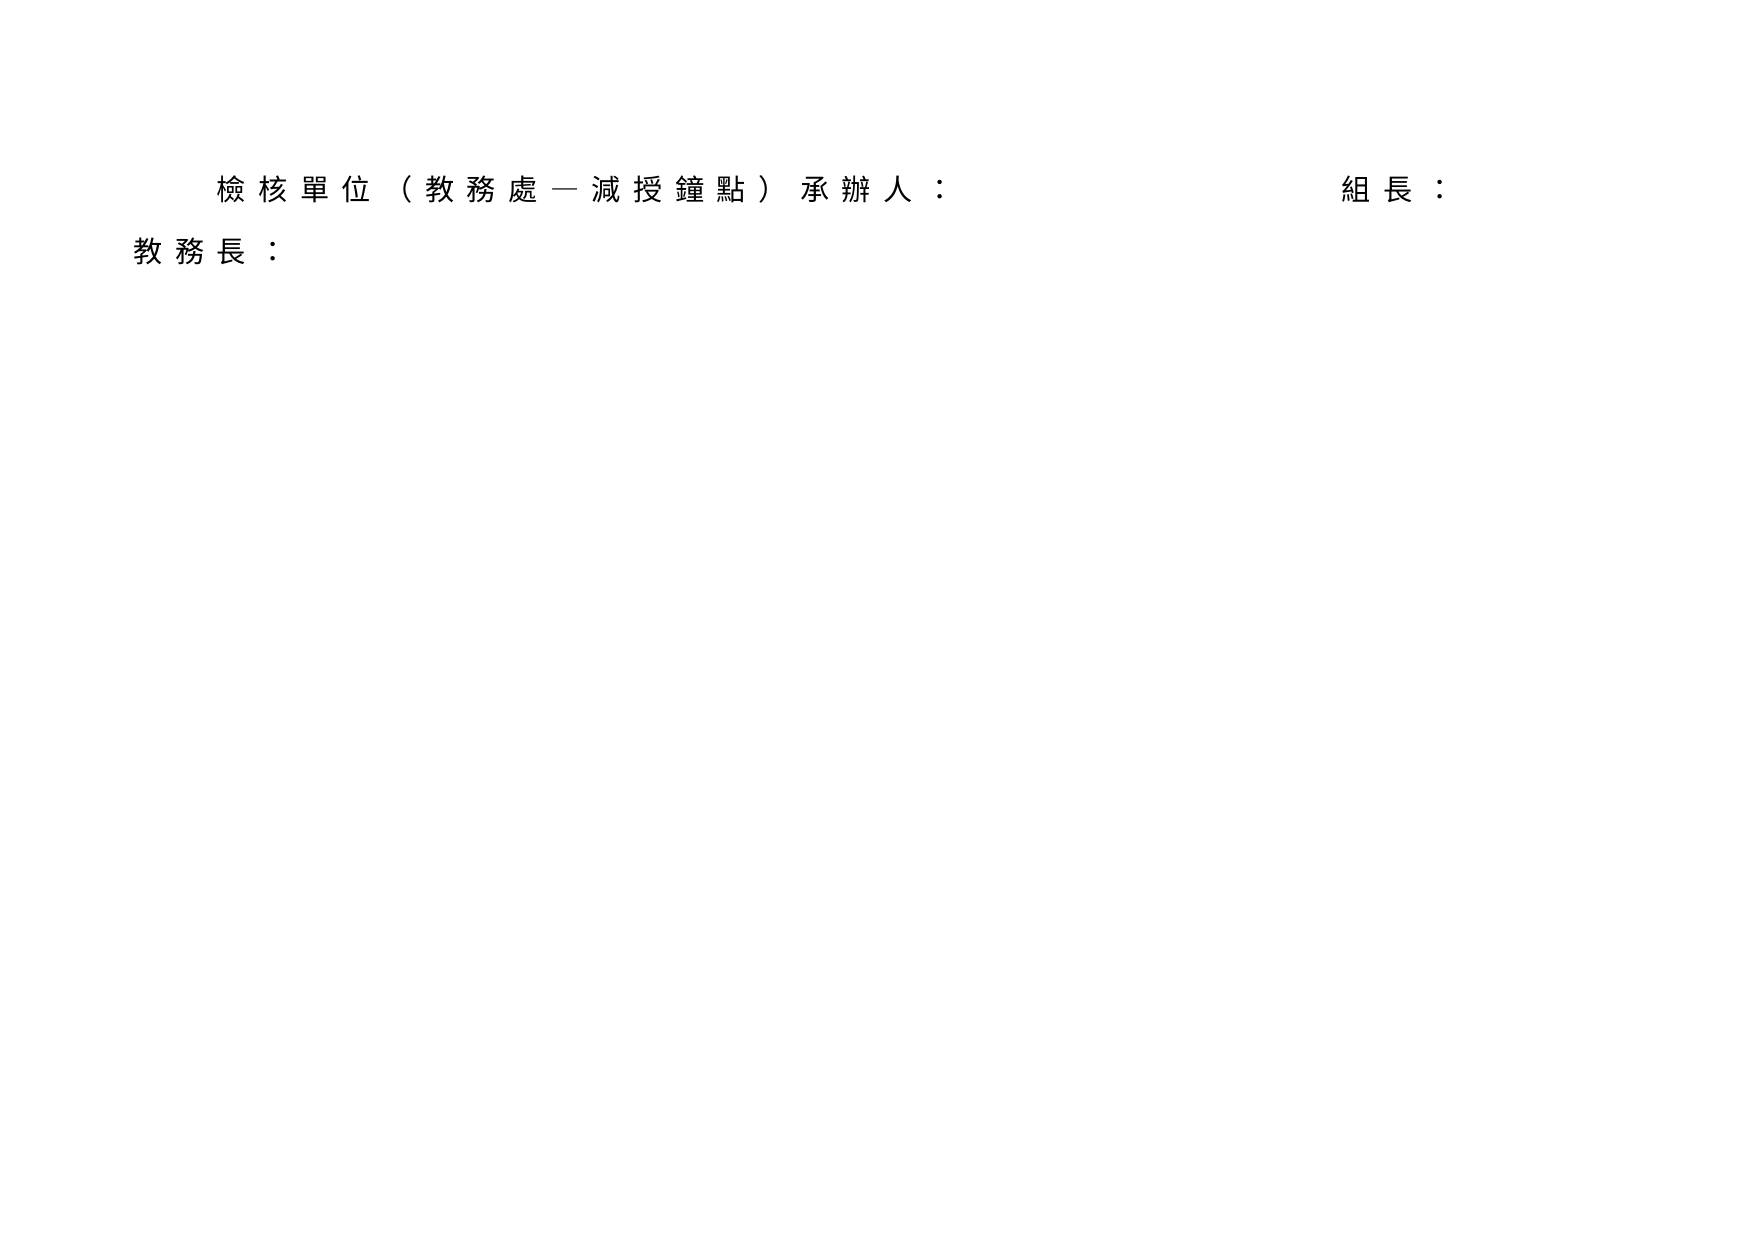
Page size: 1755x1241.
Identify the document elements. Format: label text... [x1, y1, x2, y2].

text 檢核單位（教務處—減授鐘點）承辦人： 組長： 教務長： [127, 146, 1627, 271]
